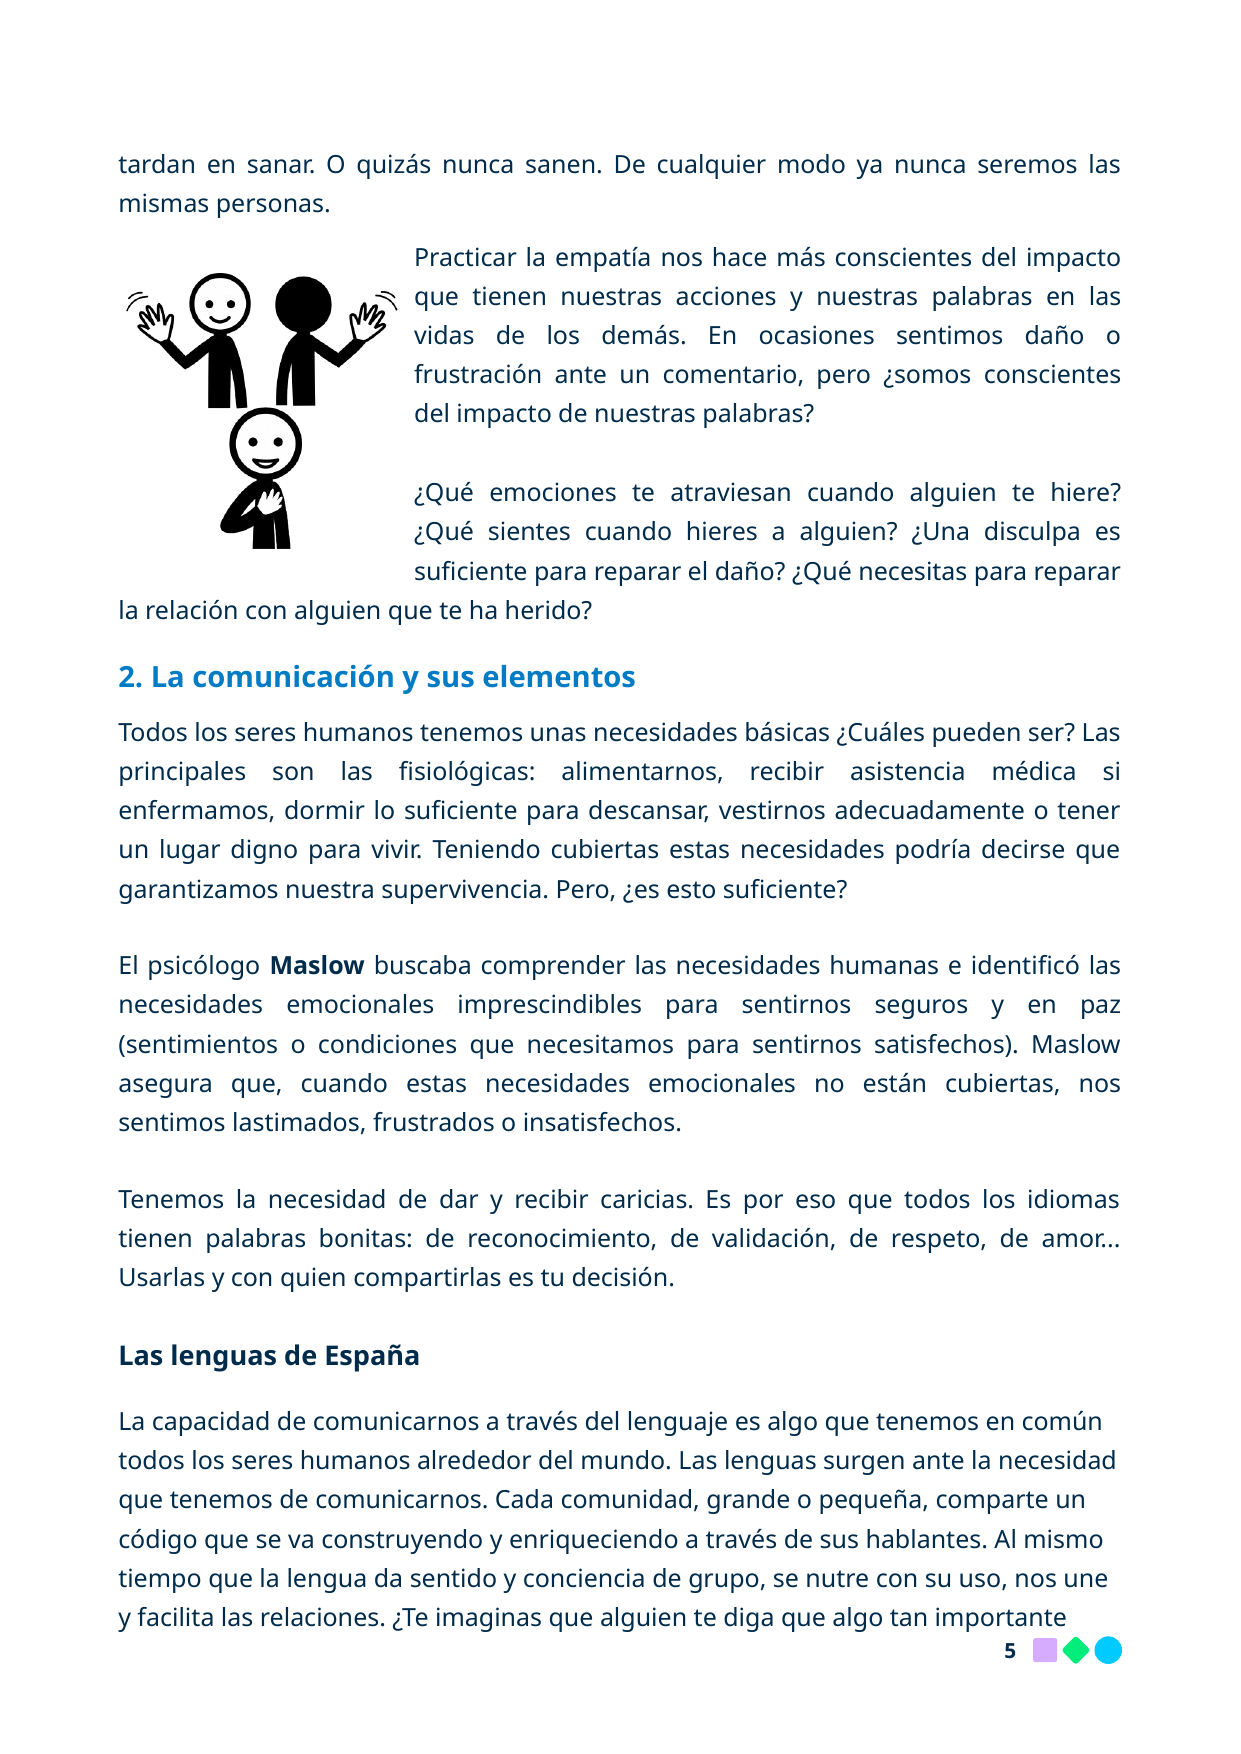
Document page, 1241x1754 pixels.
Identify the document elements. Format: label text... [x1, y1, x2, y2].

text La capacidad de comunicarnos a través del lenguaje es algo que tenemos en común todos los seres humanos alrededor del mundo. Las lenguas surgen ante la necesidad que tenemos de comunicarnos. Cada comunidad, grande o pequeña, comparte un código que se va construyendo y enriqueciendo a través de sus hablantes. Al mismo tiempo que la lengua da sentido y conciencia de grupo, se nutre con su uso, nos une y facilita las relaciones. ¿Te imaginas que alguien te diga que algo tan importante [118, 1404, 1122, 1634]
text ¿Qué emociones te atraviesan cuando alguien te hiere? ¿Qué sientes cuando hieres a alguien? ¿Una disculpa es suficiente para reparar el daño? ¿Qué necesitas para reparar la relación con alguien que te ha herido? [118, 475, 1122, 626]
text Las lenguas de España [118, 1336, 1122, 1373]
text Tenemos la necesidad de dar y recibir caricias. Es por eso que todos los idiomas tienen palabras bonitas: de reconocimiento, de validación, de respeto, de amor... Usarlas y con quien compartirlas es tu decisión. [118, 1181, 1122, 1294]
text Practicar la empatía nos hace más conscientes del impacto que tienen nuestras acciones y nuestras palabras en las vidas de los demás. En ocasiones sentimos daño o frustración ante un comentario, pero ¿somos conscientes del impacto de nuestras palabras? [118, 239, 1122, 430]
text Todos los seres humanos tenemos unas necesidades básicas ¿Cuáles pueden ser? Las principales son las fisiológicas: alimentarnos, recibir asistencia médica si enfermamos, dormir lo suficiente para descansar, vestirnos adecuadamente o tener un lugar digno para vivir. Teniendo cubiertas estas necesidades podría decirse que garantizamos nuestra supervivencia. Pero, ¿es esto suficiente? [118, 715, 1122, 905]
picture [112, 256, 414, 558]
text El psicólogo Maslow buscaba comprender las necesidades humanas e identificó las necesidades emocionales imprescindibles para sentirnos seguros y en paz (sentimientos o condiciones que necesitamos para sentirnos satisfechos). Maslow asegura que, cuando estas necesidades emocionales no están cubiertas, nos sentimos lastimados, frustrados o insatisfechos. [118, 948, 1122, 1139]
text 2. La comunicación y sus elementos [118, 657, 1122, 696]
text tardan en sanar. O quizás nunca sanen. De cualquier modo ya nunca seremos las mismas personas. [118, 147, 1122, 220]
